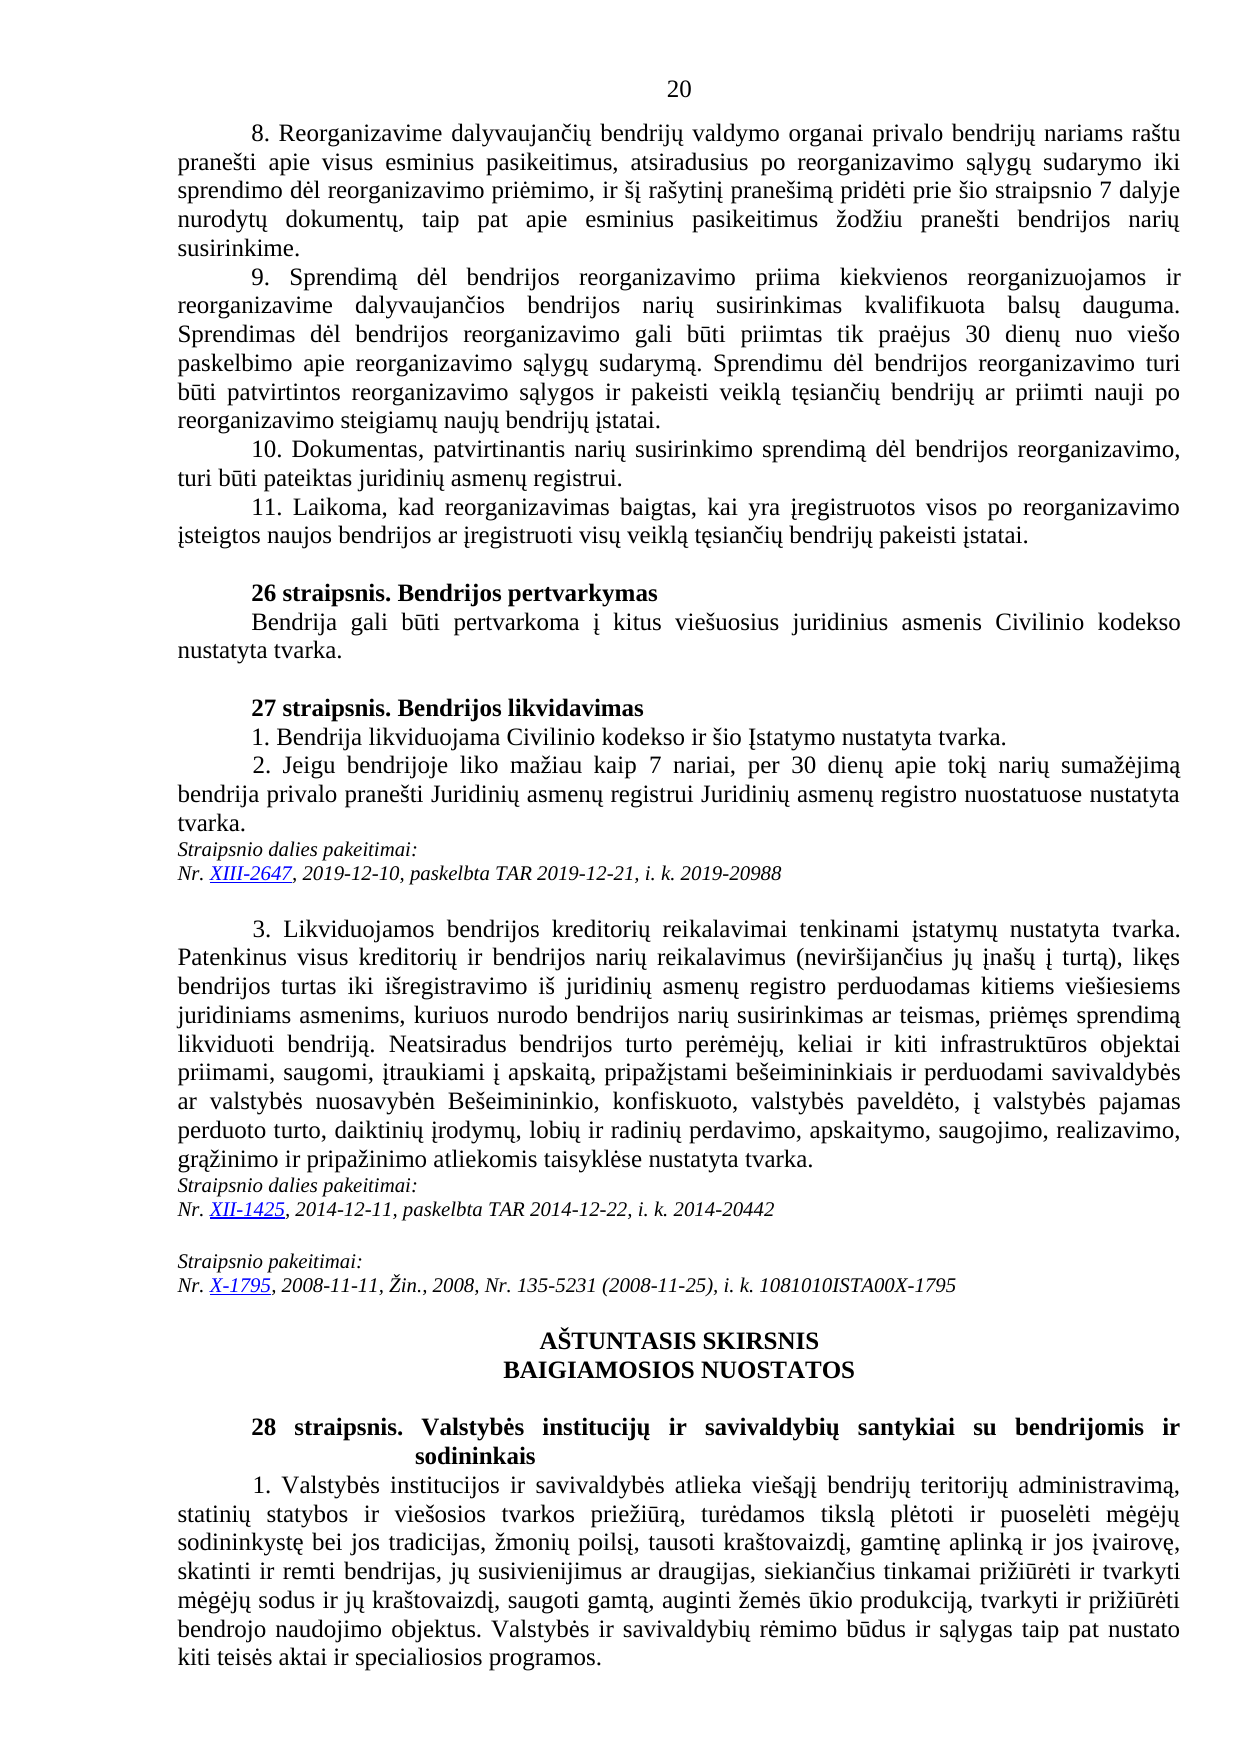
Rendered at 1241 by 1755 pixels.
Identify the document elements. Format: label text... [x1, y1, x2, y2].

text Nr. XII-1425, 2014-12-11, paskelbta TAR 2014-12-22, i. k. 2014-20442 [177, 1197, 1181, 1221]
text Bendrija gali būti pertvarkoma į kitus viešuosius juridinius asmenis Civilinio kodekso nustatyta tvarka. [177, 607, 1181, 664]
text 26 straipsnis. Bendrijos pertvarkymas [177, 578, 1181, 607]
text Nr. XIII-2647, 2019-12-10, paskelbta TAR 2019-12-21, i. k. 2019-20988 [177, 861, 1181, 885]
text Straipsnio dalies pakeitimai: [177, 837, 1181, 861]
text Nr. X-1795, 2008-11-11, Žin., 2008, Nr. 135-5231 (2008-11-25), i. k. 1081010ISTA00X-1795 [177, 1273, 1181, 1297]
text 3. Likviduojamos bendrijos kreditorių reikalavimai tenkinami įstatymų nustatyta tvarka. Patenkinus visus kreditorių ir bendrijos narių reikalavimus (neviršijančius jų įnašų į turtą), likęs bendrijos turtas iki išregistravimo iš juridinių asmenų registro perduodamas kitiems viešiesiems juridiniams asmenims, kuriuos nurodo bendrijos narių susirinkimas ar teismas, priėmęs sprendimą likviduoti bendriją. Neatsiradus bendrijos turto perėmėjų, keliai ir kiti infrastruktūros objektai priimami, saugomi, įtraukiami į apskaitą, pripažįstami bešeimininkiais ir perduodami savivaldybės ar valstybės nuosavybėn Bešeimininkio, konfiskuoto, valstybės paveldėto, į valstybės pajamas perduoto turto, daiktinių įrodymų, lobių ir radinių perdavimo, apskaitymo, saugojimo, realizavimo, grąžinimo ir pripažinimo atliekomis taisyklėse nustatyta tvarka. [177, 914, 1181, 1172]
text 10. Dokumentas, patvirtinantis narių susirinkimo sprendimą dėl bendrijos reorganizavimo, turi būti pateiktas juridinių asmenų registrui. [177, 434, 1181, 492]
text BAIGIAMOSIOS NUOSTATOS [177, 1355, 1181, 1384]
text 8. Reorganizavime dalyvaujančių bendrijų valdymo organai privalo bendrijų nariams raštu pranešti apie visus esminius pasikeitimus, atsiradusius po reorganizavimo sąlygų sudarymo iki sprendimo dėl reorganizavimo priėmimo, ir šį rašytinį pranešimą pridėti prie šio straipsnio 7 dalyje nurodytų dokumentų, taip pat apie esminius pasikeitimus žodžiu pranešti bendrijos narių susirinkime. [177, 118, 1181, 262]
text 28 straipsnis. Valstybės institucijų ir savivaldybių santykiai su bendrijomis ir sodininkais [251, 1412, 1181, 1470]
subtitle AŠTUNTASIS SKIRSNIS [177, 1326, 1181, 1355]
text 27 straipsnis. Bendrijos likvidavimas [177, 693, 1181, 722]
text Straipsnio pakeitimai: [177, 1249, 1181, 1273]
text 9. Sprendimą dėl bendrijos reorganizavimo priima kiekvienos reorganizuojamos ir reorganizavime dalyvaujančios bendrijos narių susirinkimas kvalifikuota balsų dauguma. Sprendimas dėl bendrijos reorganizavimo gali būti priimtas tik praėjus 30 dienų nuo viešo paskelbimo apie reorganizavimo sąlygų sudarymą. Sprendimu dėl bendrijos reorganizavimo turi būti patvirtintos reorganizavimo sąlygos ir pakeisti veiklą tęsiančių bendrijų ar priimti nauji po reorganizavimo steigiamų naujų bendrijų įstatai. [177, 262, 1181, 434]
text Straipsnio dalies pakeitimai: [177, 1172, 1181, 1197]
text 11. Laikoma, kad reorganizavimas baigtas, kai yra įregistruotos visos po reorganizavimo įsteigtos naujos bendrijos ar įregistruoti visų veiklą tęsiančių bendrijų pakeisti įstatai. [177, 492, 1181, 549]
text 1. Bendrija likviduojama Civilinio kodekso ir šio Įstatymo nustatyta tvarka. [177, 722, 1181, 751]
text 1. Valstybės institucijos ir savivaldybės atlieka viešąjį bendrijų teritorijų administravimą, statinių statybos ir viešosios tvarkos priežiūrą, turėdamos tikslą plėtoti ir puoselėti mėgėjų sodininkystę bei jos tradicijas, žmonių poilsį, tausoti kraštovaizdį, gamtinę aplinką ir jos įvairovę, skatinti ir remti bendrijas, jų susivienijimus ar draugijas, siekiančius tinkamai prižiūrėti ir tvarkyti mėgėjų sodus ir jų kraštovaizdį, saugoti gamtą, auginti žemės ūkio produkciją, tvarkyti ir prižiūrėti bendrojo naudojimo objektus. Valstybės ir savivaldybių rėmimo būdus ir sąlygas taip pat nustato kiti teisės aktai ir specialiosios programos. [177, 1470, 1181, 1671]
text 2. Jeigu bendrijoje liko mažiau kaip 7 nariai, per 30 dienų apie tokį narių sumažėjimą bendrija privalo pranešti Juridinių asmenų registrui Juridinių asmenų registro nuostatuose nustatyta tvarka. [177, 751, 1181, 837]
